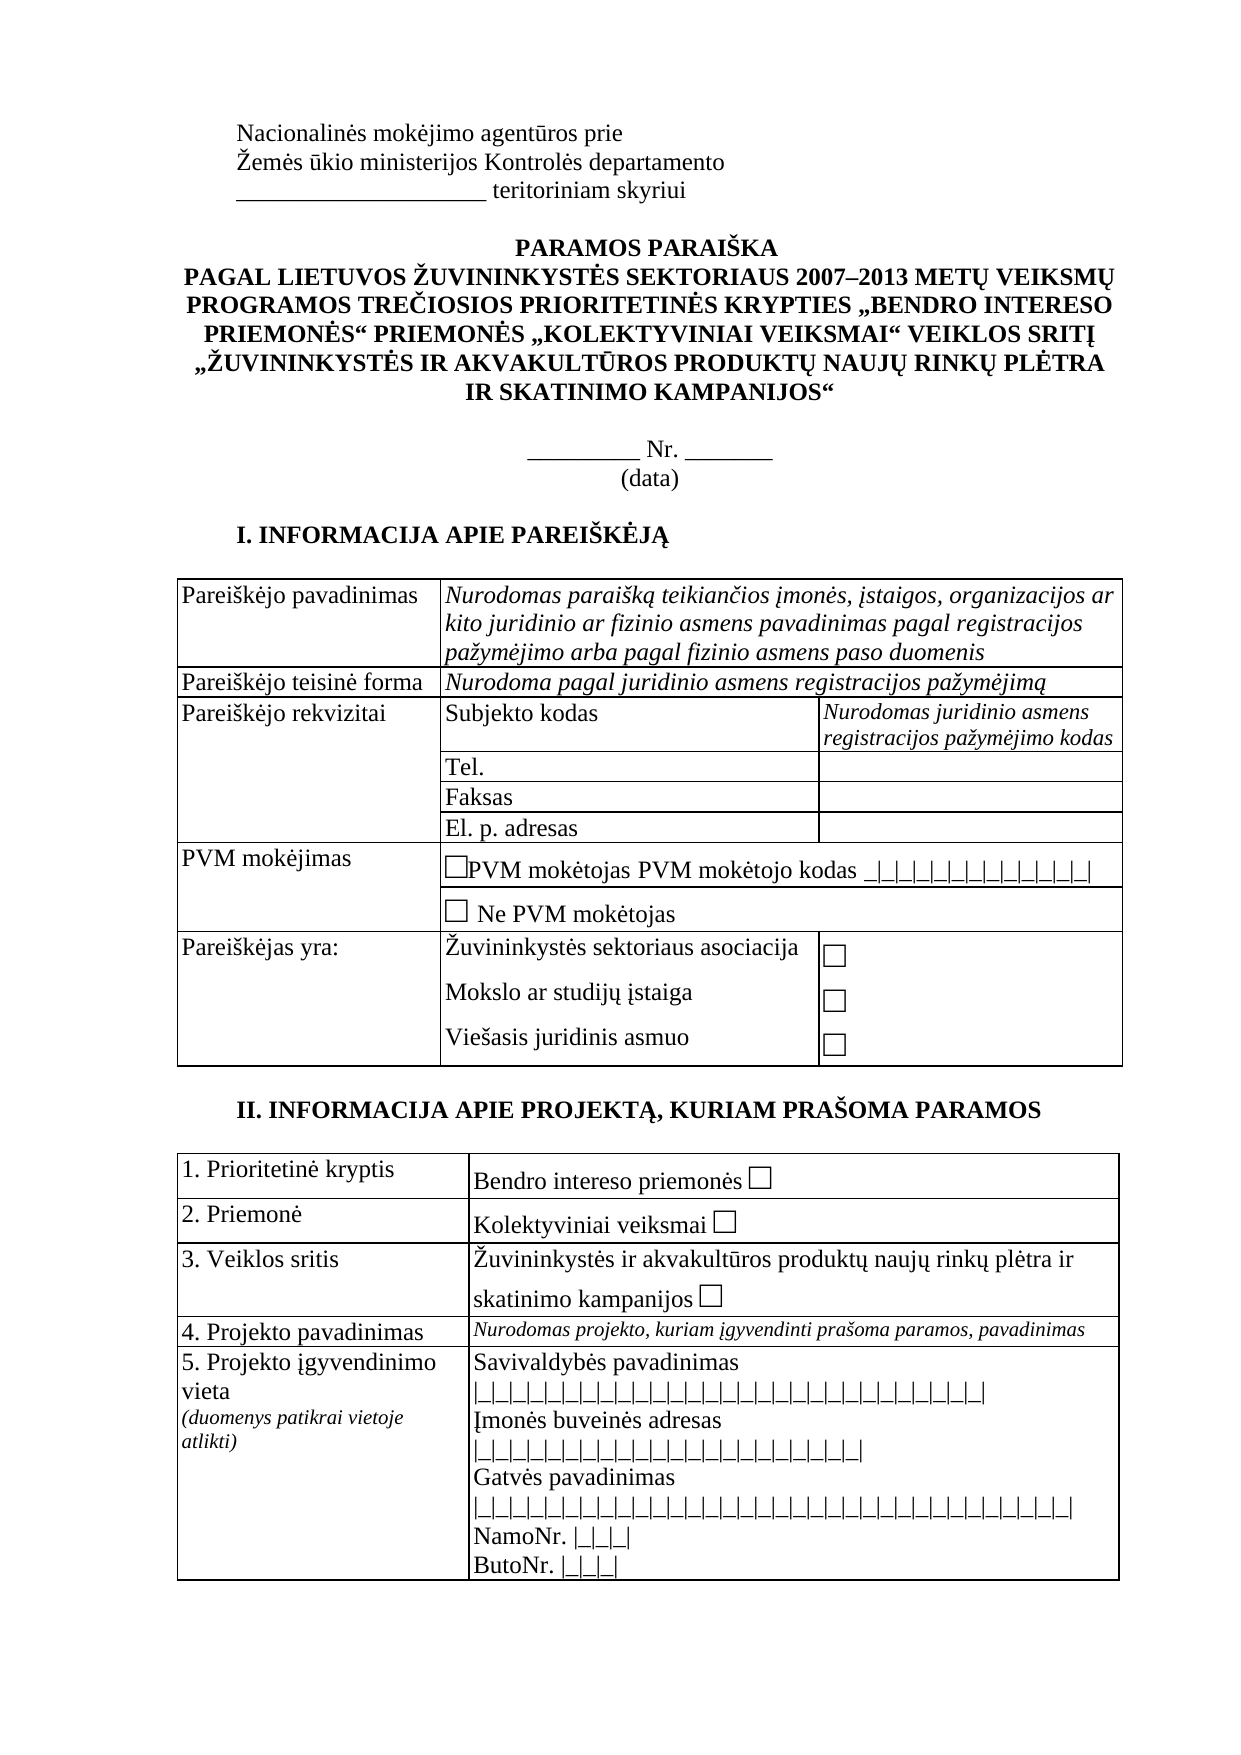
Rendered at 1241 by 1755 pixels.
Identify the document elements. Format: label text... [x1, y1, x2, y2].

table_cell Žuvininkystės sektoriaus asociacija [441, 932, 818, 976]
table_cell □ [820, 1020, 1122, 1065]
table_cell Viešasis juridinis asmuo [441, 1020, 818, 1065]
table_cell (duomenys patikrai vietoje atlikti) [178, 1405, 468, 1579]
text Žemės ūkio ministerijos Kontrolės departamento [177, 147, 1122, 176]
table_cell Mokslo ar studijų įstaiga [441, 976, 818, 1020]
table_cell □ [820, 976, 1122, 1020]
table_cell [1118, 813, 1122, 841]
table_cell Įmonės buveinės adresas |_|_|_|_|_|_|_|_|_|_|_|_|_|_|_|_|_|_|_|_|_|_| Gatvės pavadinimas |_|_|_|_|_|_|_|_|_|_|_|_|_|_|_|_|_|_|_|_|_|_|_|_|_|_|_|_|_|_|_|_|_|_| [470, 1405, 1118, 1520]
text PAGAL LIETUVOS ŽUVININKYSTĖS SEKTORIAUS 2007–2013 METŲ VEIKSMŲ PROGRAMOS TREČIOSIOS PRIORITETINĖS KRYPTIES „BENDRO INTERESO PRIEMONĖS“ PRIEMONĖS „KOLEKTYVINIAI VEIKSMAI“ VEIKLOS SRITĮ „ŽUVININKYSTĖS IR AKVAKULTŪROS PRODUKTŲ NAUJŲ RINKŲ PLĖTRA IR SKATINIMO KAMPANIJOS“ [177, 262, 1122, 406]
table_cell 3. Veiklos sritis [178, 1244, 468, 1316]
text Nacionalinės mokėjimo agentūros prie [177, 118, 1122, 147]
text PARAMOS PARAIŠKA [177, 233, 1122, 262]
table_cell 2. Priemonė [178, 1199, 468, 1242]
table_cell Pareiškėjo rekvizitai [178, 698, 440, 841]
table_cell Nurodomas projekto, kuriam įgyvendinti prašoma paramos, pavadinimas [470, 1317, 1118, 1346]
table_cell [1118, 752, 1122, 781]
table_cell □ [1118, 932, 1122, 976]
table_cell Pareiškėjas yra: [178, 932, 440, 1065]
text _________ Nr. _______ [177, 434, 1122, 463]
text (data) [177, 463, 1122, 492]
table_cell NamoNr. |_|_|_| ButoNr. |_|_|_| [470, 1520, 1118, 1579]
table_cell Subjekto kodas [441, 698, 818, 751]
table_header 1. Prioritetinė kryptis [178, 1154, 468, 1197]
table_cell Tel. [441, 752, 445, 781]
table_header Pareiškėjo pavadinimas [178, 580, 440, 666]
table_cell 5. Projekto įgyvendinimo vieta [178, 1347, 468, 1405]
table_cell [1118, 782, 1122, 811]
table_cell PVM mokėjimas [178, 843, 440, 931]
text I. INFORMACIJA APIE PAREIŠKĖJĄ [177, 521, 1122, 549]
table_cell Savivaldybės pavadinimas |_|_|_|_|_|_|_|_|_|_|_|_|_|_|_|_|_|_|_|_|_|_|_|_|_|_|_|_|_| [470, 1347, 1118, 1405]
text ____________________ teritoriniam skyriui [177, 176, 1122, 204]
text II. INFORMACIJA APIE PROJEKTĄ, KURIAM PRAŠOMA PARAMOS [177, 1095, 1122, 1124]
